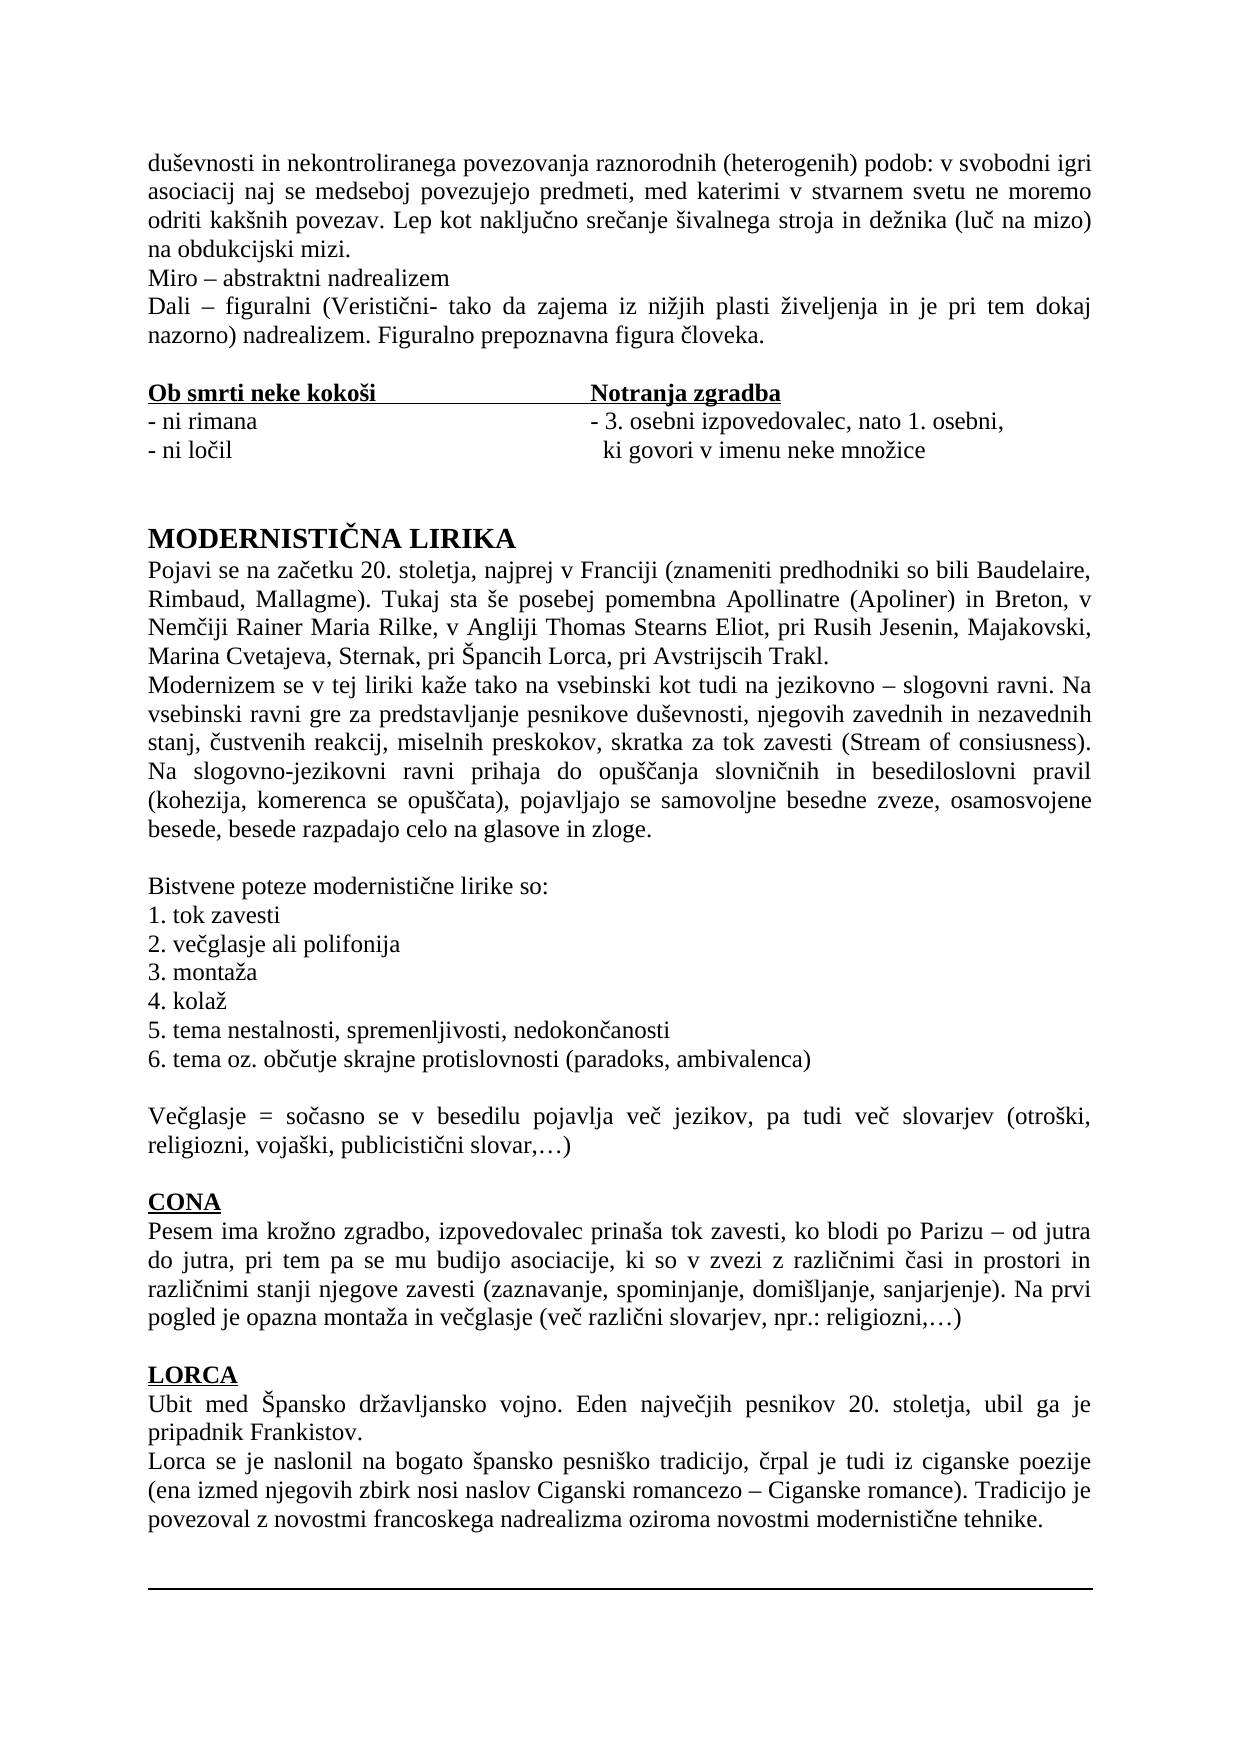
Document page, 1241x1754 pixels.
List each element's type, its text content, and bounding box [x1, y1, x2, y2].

text Ubit med Špansko državljansko vojno. Eden največjih pesnikov 20. stoletja, ubil ga je pripadnik Frankistov. [148, 1389, 1093, 1446]
text - ni rimana - 3. osebni izpovedovalec, nato 1. osebni, [148, 406, 1093, 435]
text Dali – figuralni (Veristični- tako da zajema iz nižjih plasti živeljenja in je pri tem dokaj nazorno) nadrealizem. Figuralno prepoznavna figura človeka. [148, 291, 1093, 349]
text 1. tok zavesti [148, 900, 1093, 929]
text duševnosti in nekontroliranega povezovanja raznorodnih (heterogenih) podob: v svobodni igri asociacij naj se medseboj povezujejo predmeti, med katerimi v stvarnem svetu ne moremo odriti kakšnih povezav. Lep kot naključno srečanje šivalnega stroja in dežnika (luč na mizo) na obdukcijski mizi. [148, 148, 1093, 263]
text CONA [148, 1187, 1093, 1216]
text 6. tema oz. občutje skrajne protislovnosti (paradoks, ambivalenca) [148, 1044, 1093, 1072]
text Modernizem se v tej liriki kaže tako na vsebinski kot tudi na jezikovno – slogovni ravni. Na vsebinski ravni gre za predstavljanje pesnikove duševnosti, njegovih zavednih in nezavednih stanj, čustvenih reakcij, miselnih preskokov, skratka za tok zavesti (Stream of consiusness). Na slogovno-jezikovni ravni prihaja do opuščanja slovničnih in besediloslovni pravil (kohezija, komerenca se opuščata), pojavljajo se samovoljne besedne zveze, osamosvojene besede, besede razpadajo celo na glasove in zloge. [148, 670, 1093, 842]
text Ob smrti neke kokoši Notranja zgradba [148, 378, 1093, 406]
text 3. montaža [148, 957, 1093, 986]
text Lorca se je naslonil na bogato špansko pesniško tradicijo, črpal je tudi iz ciganske poezije (ena izmed njegovih zbirk nosi naslov Ciganski romancezo – Ciganske romance). Tradicijo je povezoval z novostmi francoskega nadrealizma oziroma novostmi modernistične tehnike. [148, 1446, 1093, 1532]
text Bistvene poteze modernistične lirike so: [148, 871, 1093, 900]
text - ni ločil ki govori v imenu neke množice [148, 435, 1093, 464]
text 2. večglasje ali polifonija [148, 929, 1093, 957]
text MODERNISTIČNA LIRIKA [148, 521, 1093, 555]
text Večglasje = sočasno se v besedilu pojavlja več jezikov, pa tudi več slovarjev (otroški, religiozni, vojaški, publicistični slovar,…) [148, 1101, 1093, 1159]
text Pojavi se na začetku 20. stoletja, najprej v Franciji (znameniti predhodniki so bili Baudelaire, Rimbaud, Mallagme). Tukaj sta še posebej pomembna Apollinatre (Apoliner) in Breton, v Nemčiji Rainer Maria Rilke, v Angliji Thomas Stearns Eliot, pri Rusih Jesenin, Majakovski, Marina Cvetajeva, Sternak, pri Špancih Lorca, pri Avstrijscih Trakl. [148, 555, 1093, 670]
text 4. kolaž [148, 986, 1093, 1015]
text LORCA [148, 1360, 1093, 1389]
text Miro – abstraktni nadrealizem [148, 263, 1093, 291]
text Pesem ima krožno zgradbo, izpovedovalec prinaša tok zavesti, ko blodi po Parizu – od jutra do jutra, pri tem pa se mu budijo asociacije, ki so v zvezi z različnimi časi in prostori in različnimi stanji njegove zavesti (zaznavanje, spominjanje, domišljanje, sanjarjenje). Na prvi pogled je opazna montaža in večglasje (več različni slovarjev, npr.: religiozni,…) [148, 1216, 1093, 1331]
text 5. tema nestalnosti, spremenljivosti, nedokončanosti [148, 1015, 1093, 1044]
